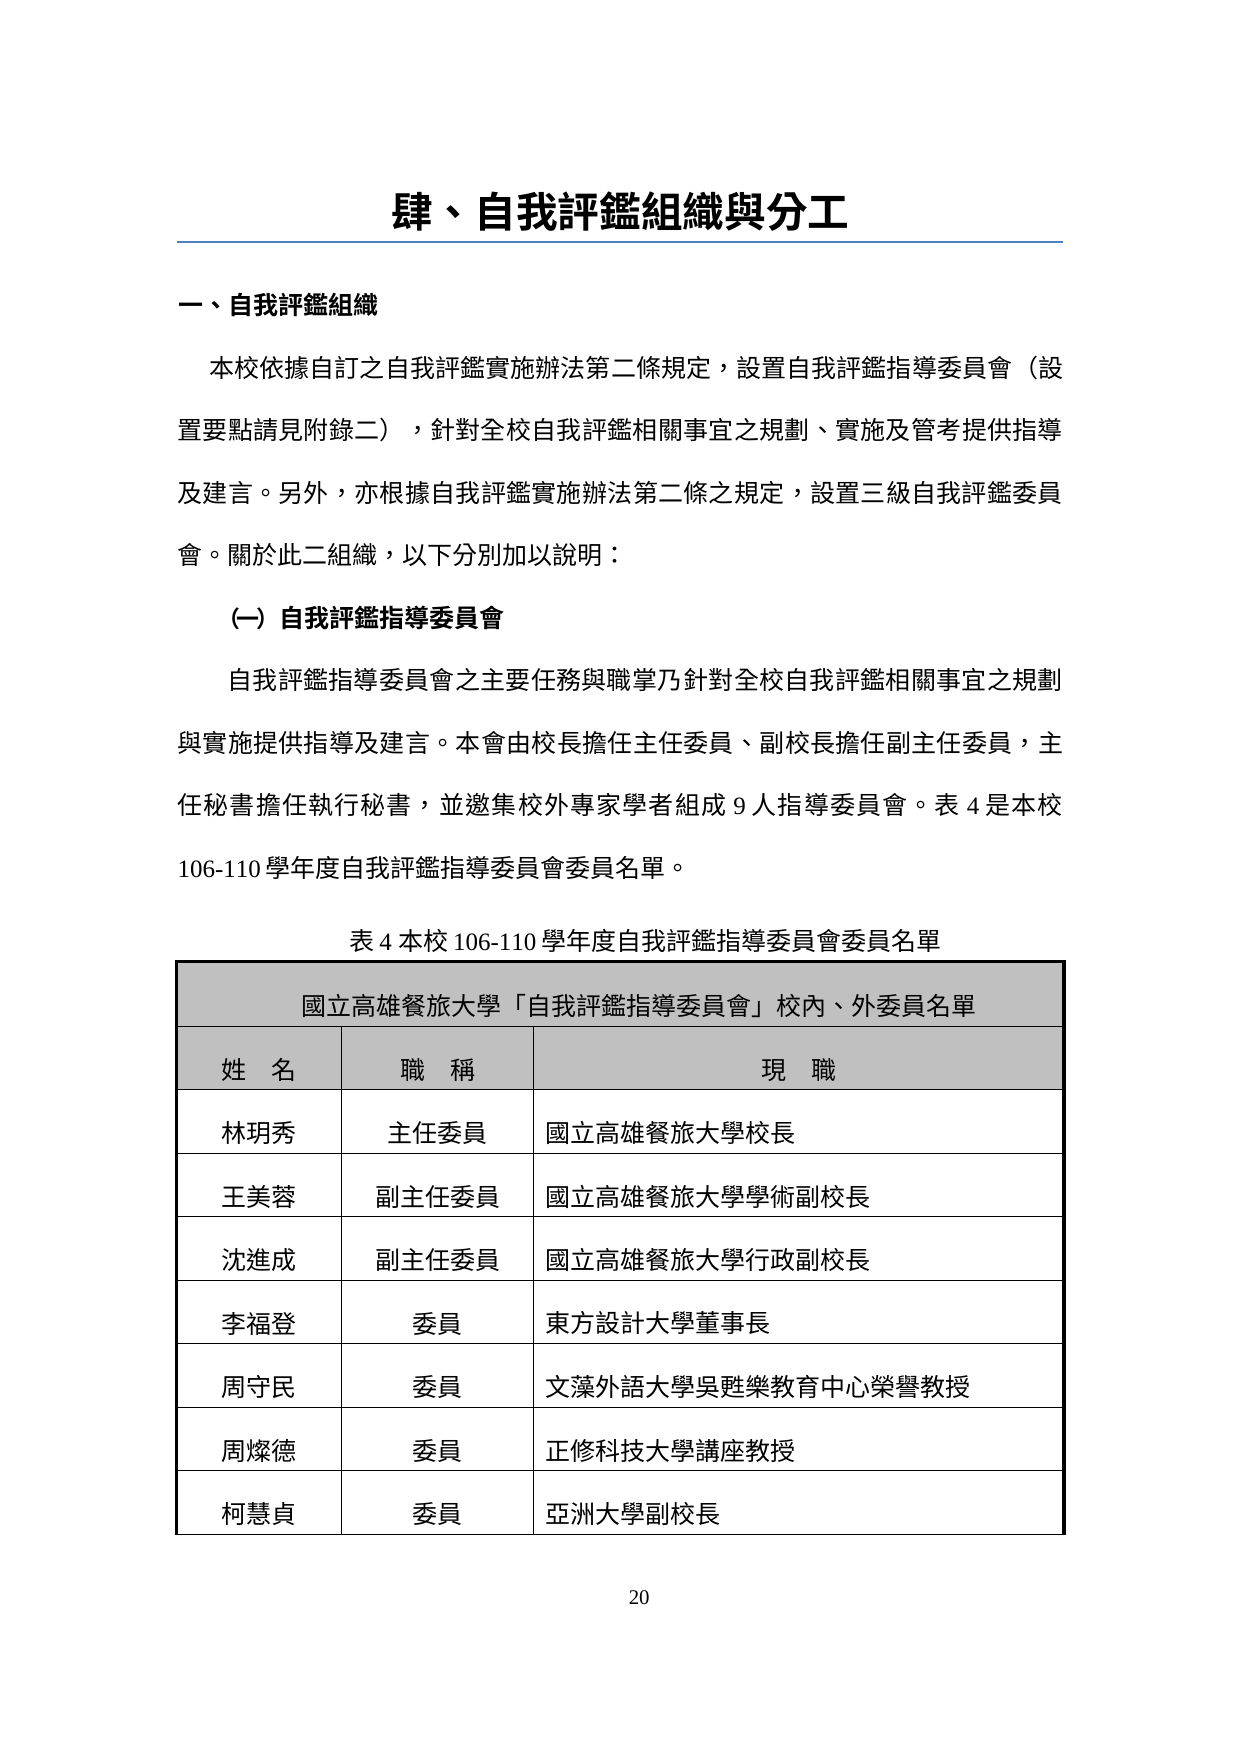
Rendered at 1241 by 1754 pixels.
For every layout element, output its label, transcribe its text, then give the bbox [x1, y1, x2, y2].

table_cell 柯慧貞 [178, 1471, 341, 1534]
table_cell 周燦德 [178, 1408, 341, 1470]
table_cell 職 稱 [342, 1027, 533, 1089]
table_cell 委員 [342, 1281, 533, 1343]
table_cell 沈進成 [178, 1217, 341, 1280]
table_cell 主任委員 [342, 1090, 533, 1153]
text 本校依據自訂之自我評鑑實施辦法第二條規定，設置自我評鑑指導委員會（設置要點請見附錄二），針對全校自我評鑑相關事宜之規劃、實施及管考提供指導及建言。另外，亦根據自我評鑑實施辦法第二條之規定，設置三級自我評鑑委員會。關於此二組織，以下分別加以說明： [177, 324, 1063, 574]
table_cell 周守民 [178, 1344, 341, 1407]
table_cell 委員 [342, 1344, 533, 1407]
table_cell 國立高雄餐旅大學校長 [534, 1090, 1062, 1153]
table_cell 副主任委員 [342, 1154, 533, 1216]
table_cell 李福登 [178, 1281, 341, 1343]
table_cell 亞洲大學副校長 [534, 1471, 1062, 1534]
text 表4 本校106-110學年度自我評鑑指導委員會委員名單 [177, 897, 1063, 960]
table_cell 正修科技大學講座教授 [534, 1408, 1062, 1470]
table_cell 王美蓉 [178, 1154, 341, 1216]
table_cell 文藻外語大學吳甦樂教育中心榮譽教授 [534, 1344, 1062, 1407]
subtitle 肆、自我評鑑組織與分工 [177, 179, 1063, 241]
table_cell 國立高雄餐旅大學行政副校長 [534, 1217, 1062, 1280]
table_cell 姓 名 [178, 1027, 341, 1089]
text （一）自我評鑑指導委員會 [177, 574, 1063, 637]
table_cell 委員 [342, 1471, 533, 1534]
table_cell 副主任委員 [342, 1217, 533, 1280]
text 自我評鑑指導委員會之主要任務與職掌乃針對全校自我評鑑相關事宜之規劃與實施提供指導及建言。本會由校長擔任主任委員、副校長擔任副主任委員，主任秘書擔任執行秘書，並邀集校外專家學者組成9人指導委員會。表4是本校106-110學年度自我評鑑指導委員會委員名單。 [177, 637, 1063, 887]
table_cell 國立高雄餐旅大學學術副校長 [534, 1154, 1062, 1216]
text 一、自我評鑑組織 [178, 262, 1063, 324]
table_cell 委員 [342, 1408, 533, 1470]
table_cell 現 職 [534, 1027, 1062, 1089]
table_cell 東方設計大學董事長 [534, 1281, 1062, 1343]
table_cell 林玥秀 [178, 1090, 341, 1153]
table_header 國立高雄餐旅大學「自我評鑑指導委員會」校內、外委員名單 [178, 963, 1062, 1026]
